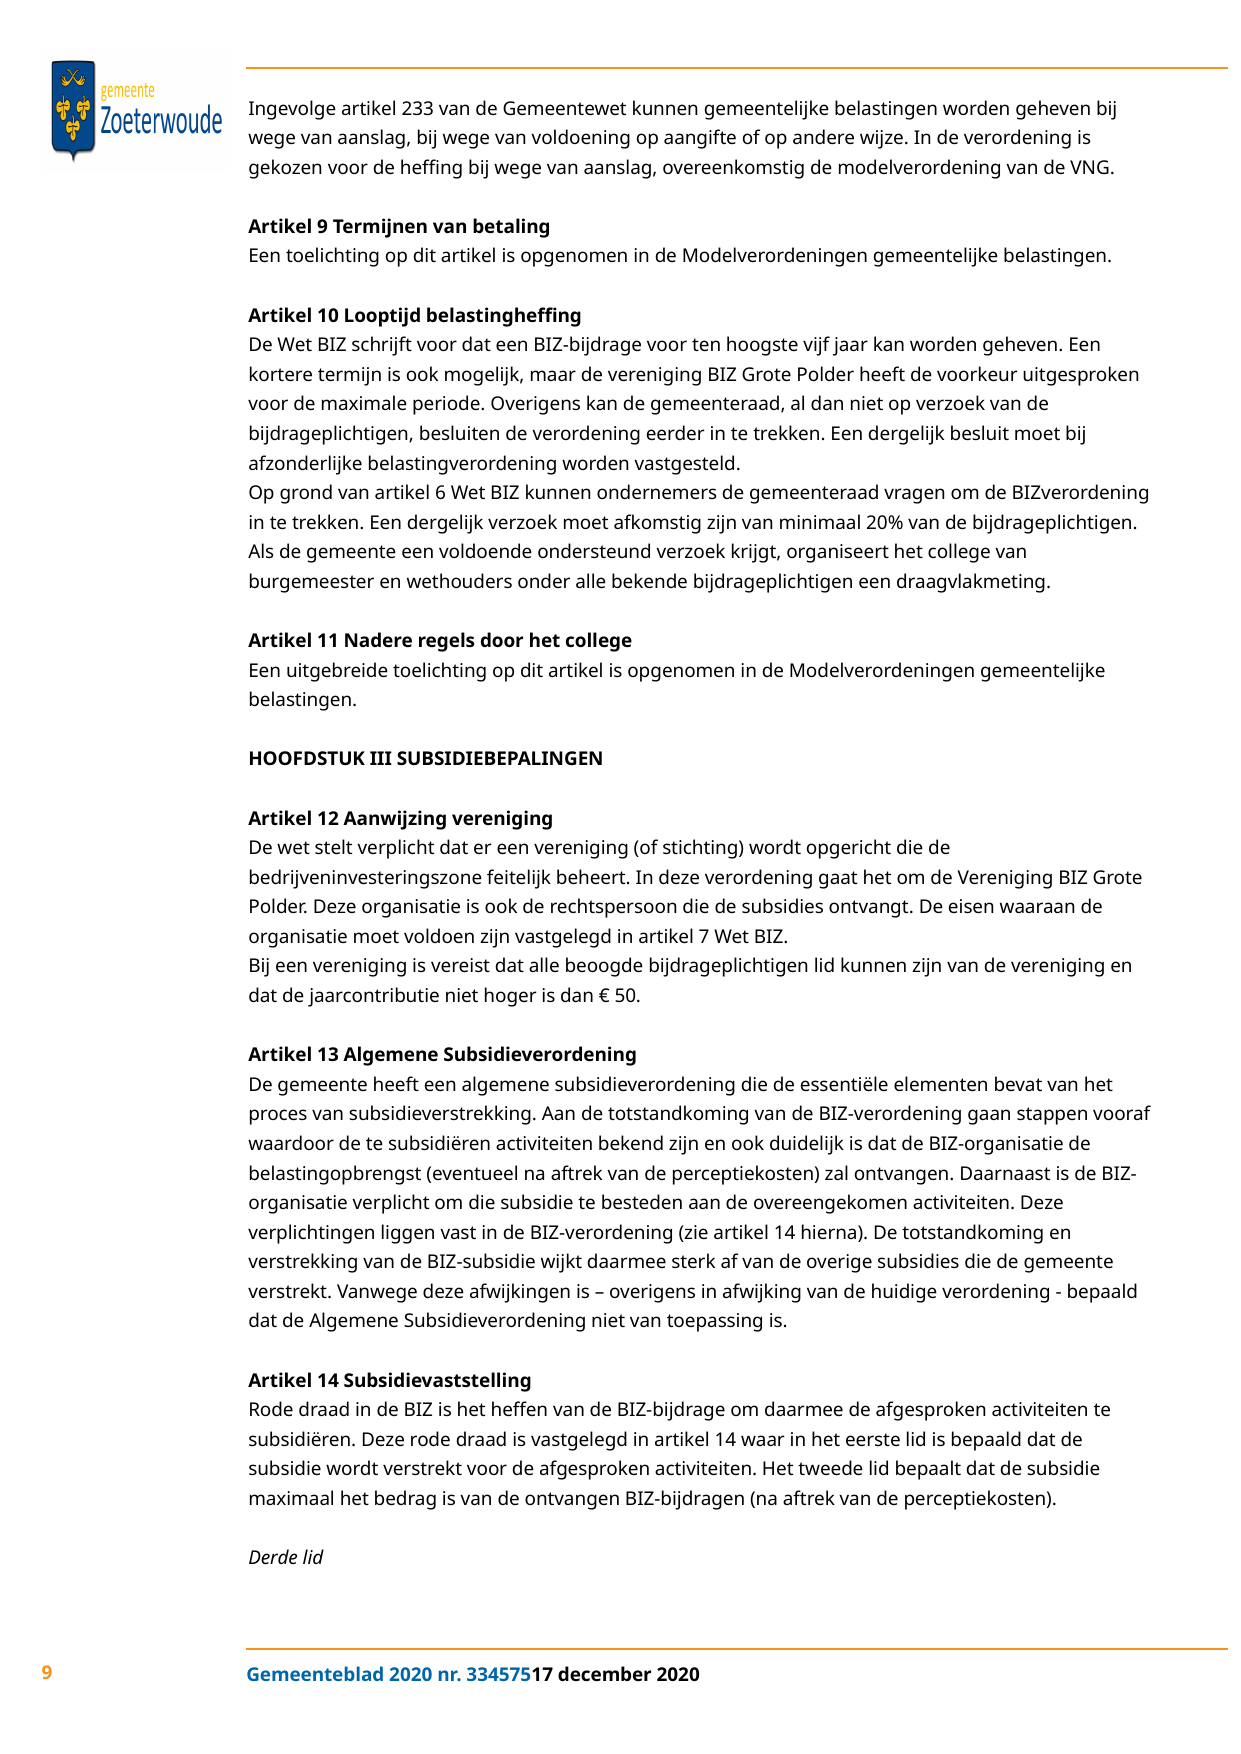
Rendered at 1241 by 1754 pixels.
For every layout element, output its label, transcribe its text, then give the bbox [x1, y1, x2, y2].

text Artikel 12 Aanwijzing vereniging [248, 805, 1152, 831]
text De wet stelt verplicht dat er een vereniging (of stichting) wordt opgericht die de bedrijveninvesteringszone feitelijk beheert. In deze verordening gaat het om de Vereniging BIZ Grote Polder. Deze organisatie is ook de rechtspersoon die de subsidies ontvangt. De eisen waaraan de organisatie moet voldoen zijn vastgelegd in artikel 7 Wet BIZ. [248, 834, 1152, 949]
text HOOFDSTUK III SUBSIDIEBEPALINGEN [248, 746, 1152, 771]
text Derde lid [248, 1544, 1152, 1570]
text Bij een vereniging is vereist dat alle beoogde bijdrageplichtigen lid kunnen zijn van de vereniging en dat de jaarcontributie niet hoger is dan € 50. [248, 953, 1152, 1008]
text Artikel 10 Looptijd belastingheffing [248, 302, 1152, 328]
text Artikel 9 Termijnen van betaling [248, 213, 1152, 239]
text Rode draad in de BIZ is het heffen van de BIZ-bijdrage om daarmee de afgesproken activiteiten te subsidiëren. Deze rode draad is vastgelegd in artikel 14 waar in het eerste lid is bepaald dat de subsidie wordt verstrekt voor de afgesproken activiteiten. Het tweede lid bepaalt dat de subsidie maximaal het bedrag is van de ontvangen BIZ-bijdragen (na aftrek van de perceptiekosten). [248, 1396, 1152, 1511]
text Een toelichting op dit artikel is opgenomen in de Modelverordeningen gemeentelijke belastingen. [248, 243, 1152, 268]
text De gemeente heeft een algemene subsidieverordening die de essentiële elementen bevat van het proces van subsidieverstrekking. Aan de totstandkoming van de BIZ-verordening gaan stappen vooraf waardoor de te subsidiëren activiteiten bekend zijn en ook duidelijk is dat de BIZ-organisatie de belastingopbrengst (eventueel na aftrek van de perceptiekosten) zal ontvangen. Daarnaast is de BIZ-organisatie verplicht om die subsidie te besteden aan de overeengekomen activiteiten. Deze verplichtingen liggen vast in de BIZ-verordening (zie artikel 14 hierna). De totstandkoming en verstrekking van de BIZ-subsidie wijkt daarmee sterk af van de overige subsidies die de gemeente verstrekt. Vanwege deze afwijkingen is – overigens in afwijking van de huidige verordening - bepaald dat de Algemene Subsidieverordening niet van toepassing is. [248, 1071, 1152, 1333]
text Ingevolge artikel 233 van de Gemeentewet kunnen gemeentelijke belastingen worden geheven bij wege van aanslag, bij wege van voldoening op aangifte of op andere wijze. In de verordening is gekozen voor de heffing bij wege van aanslag, overeenkomstig de modelverordening van de VNG. [248, 95, 1152, 180]
text Artikel 11 Nadere regels door het college [248, 627, 1152, 653]
text Artikel 13 Algemene Subsidieverordening [248, 1041, 1152, 1067]
text Op grond van artikel 6 Wet BIZ kunnen ondernemers de gemeenteraad vragen om de BIZverordening in te trekken. Een dergelijk verzoek moet afkomstig zijn van minimaal 20% van de bijdrageplichtigen. Als de gemeente een voldoende ondersteund verzoek krijgt, organiseert het college van burgemeester en wethouders onder alle bekende bijdrageplichtigen een draagvlakmeting. [248, 479, 1152, 594]
text Artikel 14 Subsidievaststelling [248, 1367, 1152, 1393]
text De Wet BIZ schrijft voor dat een BIZ-bijdrage voor ten hoogste vijf jaar kan worden geheven. Een kortere termijn is ook mogelijk, maar de vereniging BIZ Grote Polder heeft de voorkeur uitgesproken voor de maximale periode. Overigens kan de gemeenteraad, al dan niet op verzoek van de bijdrageplichtigen, besluiten de verordening eerder in te trekken. Een dergelijk besluit moet bij afzonderlijke belastingverordening worden vastgesteld. [248, 331, 1152, 476]
text Een uitgebreide toelichting op dit artikel is opgenomen in de Modelverordeningen gemeentelijke [248, 657, 1152, 683]
text belastingen. [248, 686, 1152, 712]
picture [41, 47, 231, 172]
